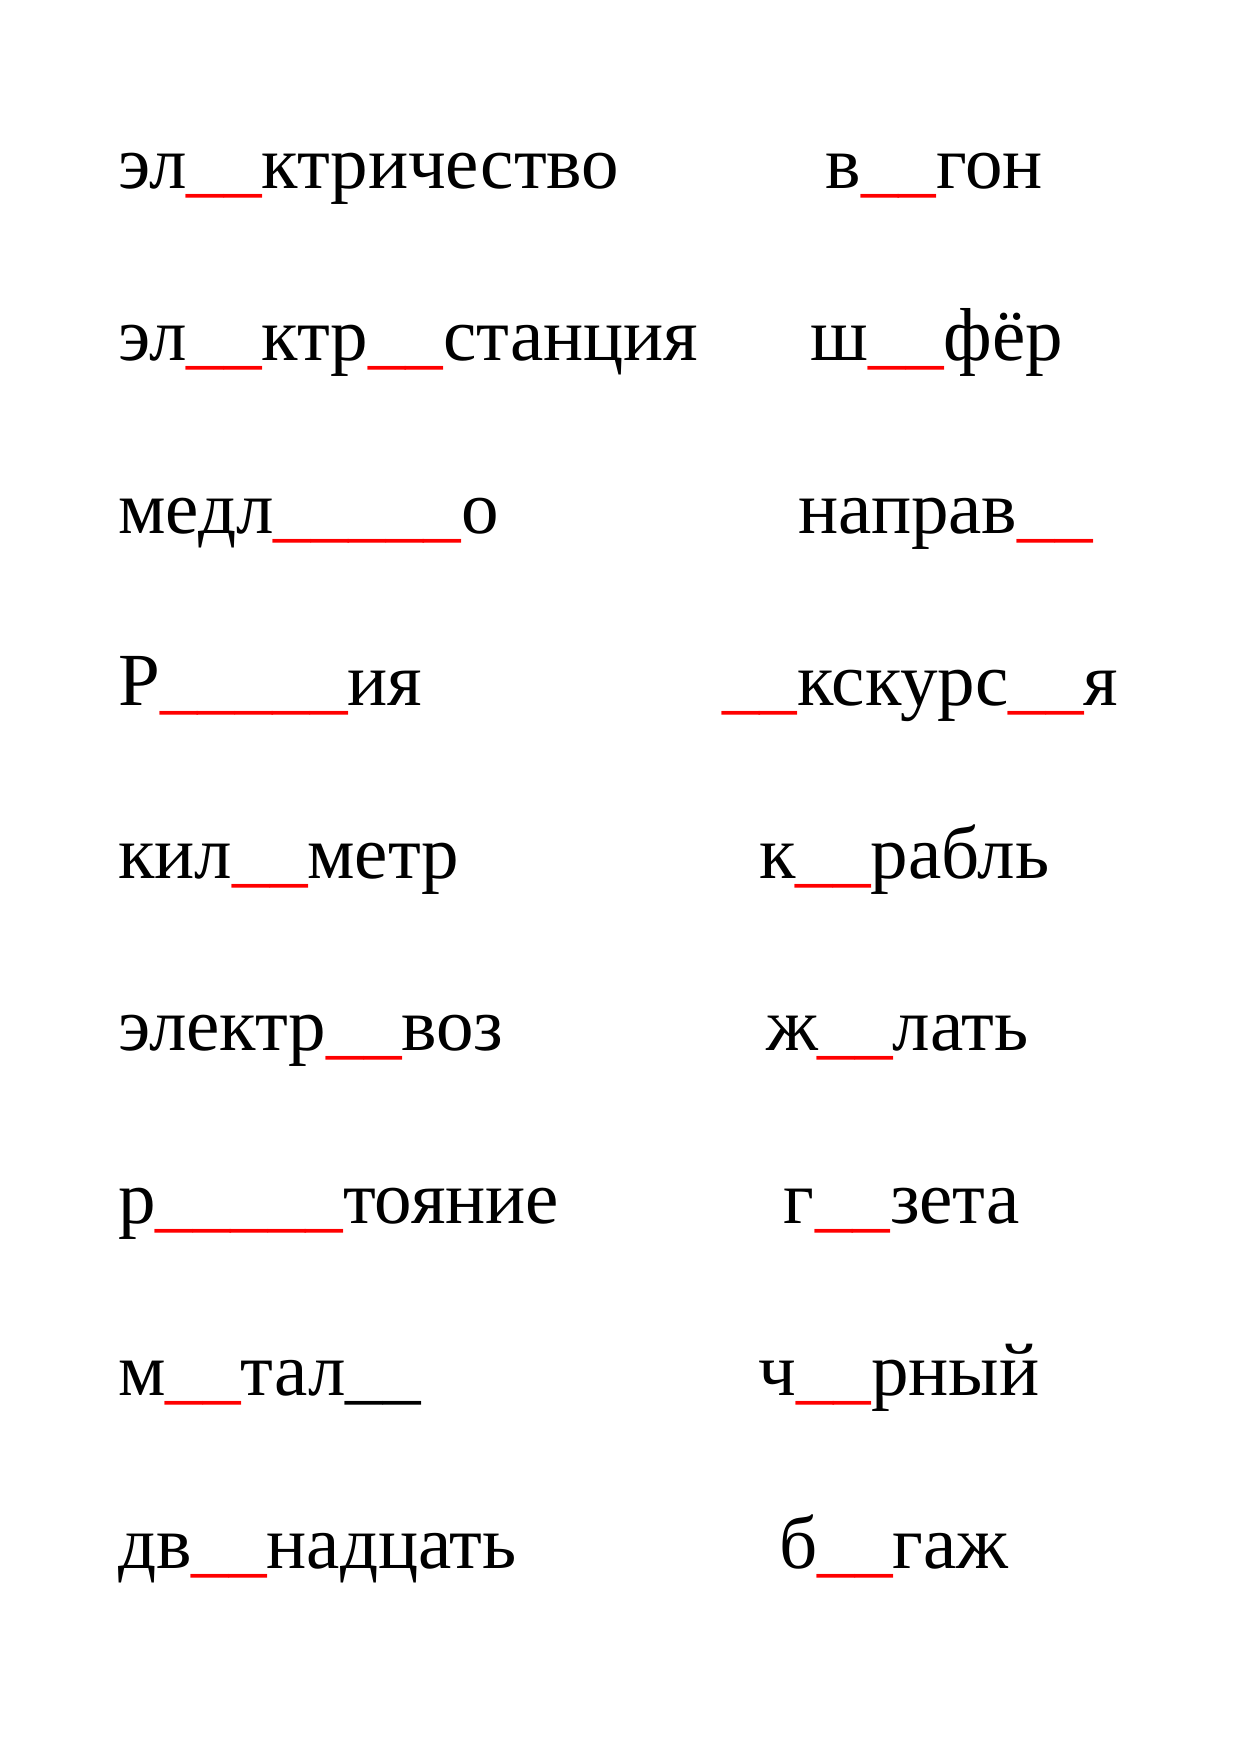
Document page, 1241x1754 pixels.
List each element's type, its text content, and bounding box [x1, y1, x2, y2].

text медл_____о направ__ [118, 463, 1122, 549]
text дв__надцать б__гаж [118, 1498, 1122, 1584]
text кил__метр к__рабль [118, 808, 1122, 894]
text м__тал__ ч__рный [118, 1326, 1122, 1412]
text р_____тояние г__зета [118, 1153, 1122, 1239]
text эл__ктр__станция ш__фёр [118, 291, 1122, 377]
text электр__воз ж__лать [118, 981, 1122, 1067]
text эл__ктричество в__гон [118, 118, 1122, 204]
text Р_____ия __кскурс__я [118, 636, 1122, 722]
